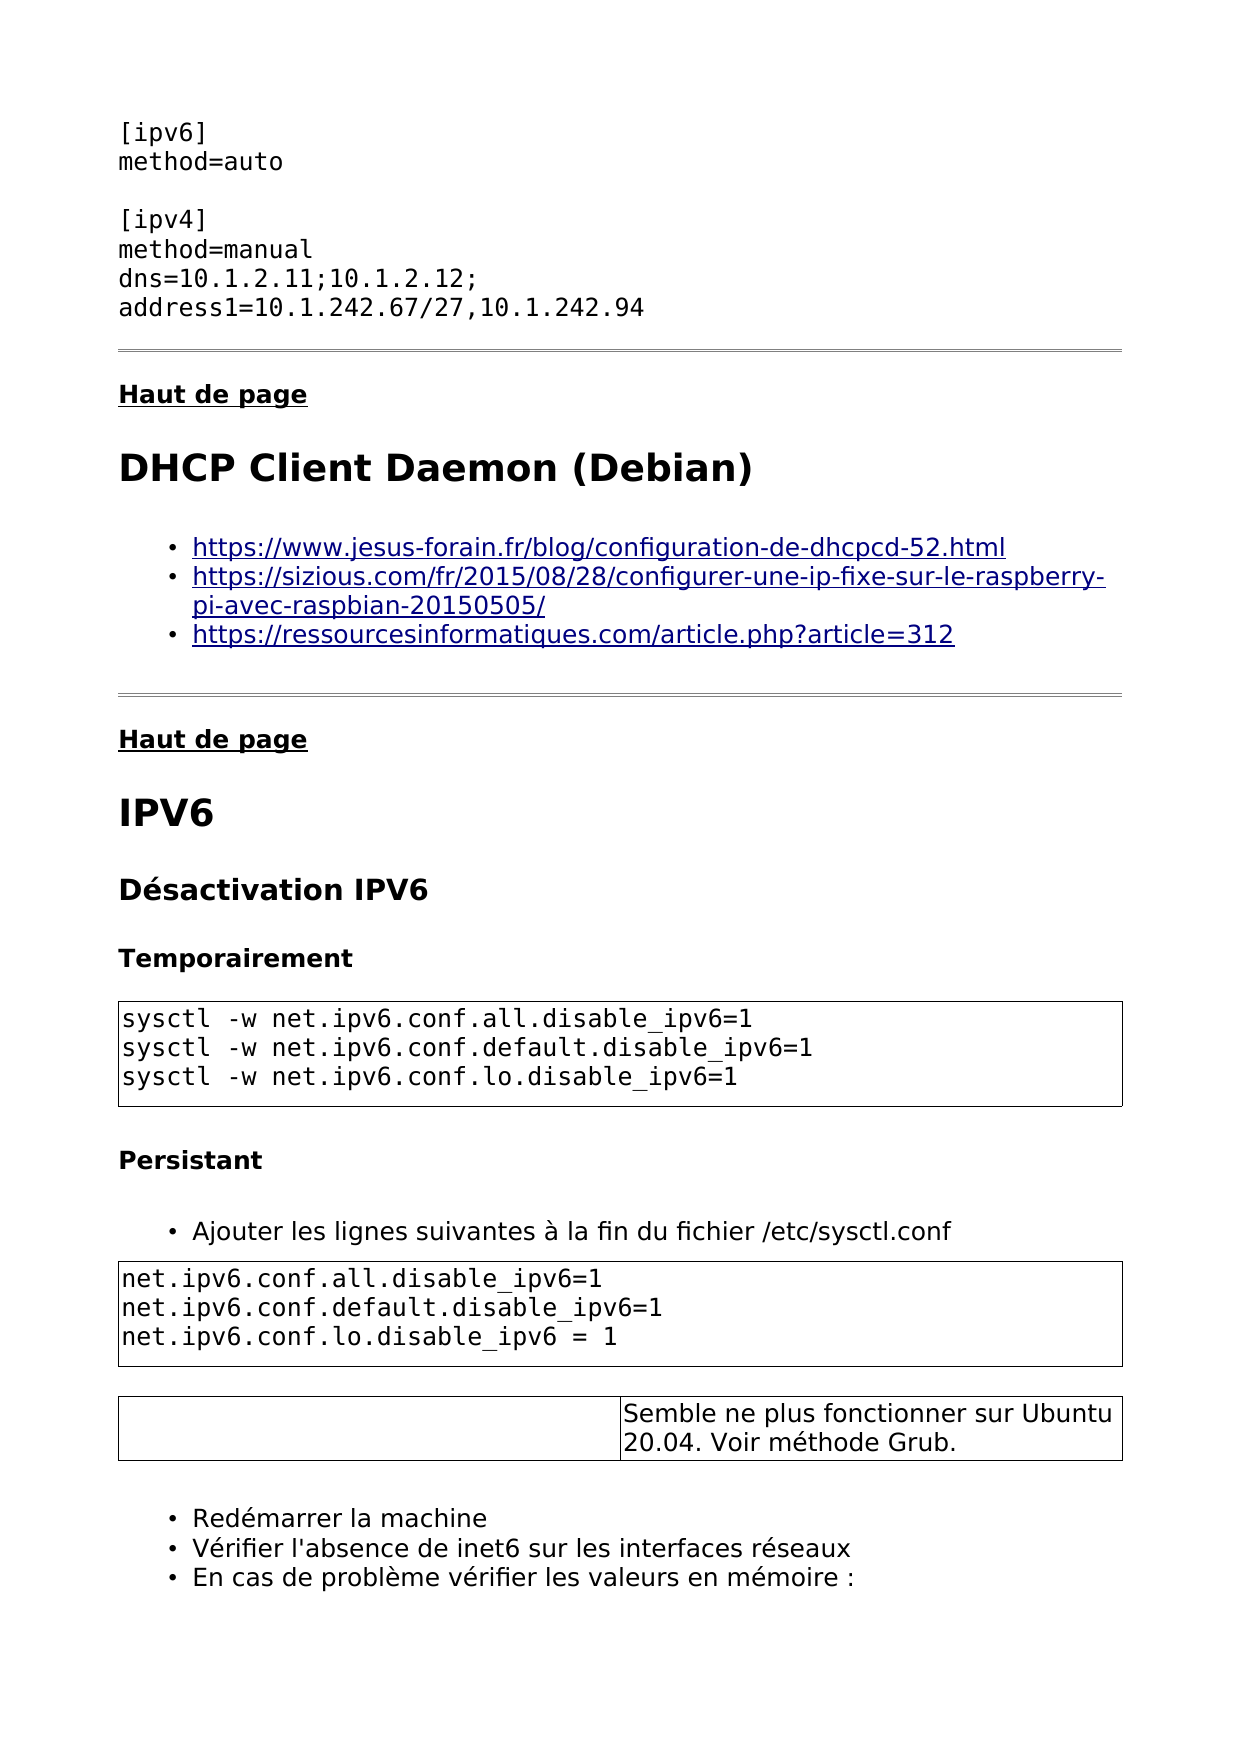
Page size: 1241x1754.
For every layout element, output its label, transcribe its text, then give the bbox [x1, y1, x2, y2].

text Haut de page [118, 725, 1122, 754]
table_header Semble ne plus fonctionner sur Ubuntu 20.04. Voir méthode Grub. [621, 1397, 1122, 1460]
subtitle Temporairement [118, 944, 1122, 974]
subtitle IPV6 [118, 792, 1122, 836]
list https://www.jesus-forain.fr/blog/configuration-de-dhcpcd-52.html [177, 533, 1122, 562]
list Vérifier l'absence de inet6 sur les interfaces réseaux [177, 1534, 1122, 1563]
text Haut de page [118, 380, 1122, 409]
table_header net.ipv6.conf.all.disable_ipv6=1 net.ipv6.conf.default.disable_ipv6=1 net.ipv6.conf.lo.disable_ipv6 = 1 [119, 1262, 1122, 1366]
list https://sizious.com/fr/2015/08/28/configurer-une-ip-fixe-sur-le-raspberry-pi-avec-raspbian-20150505/ [177, 562, 1122, 620]
list Redémarrer la machine [177, 1505, 1122, 1534]
table_header [119, 1397, 620, 1460]
list https://ressourcesinformatiques.com/article.php?article=312 [177, 620, 1122, 649]
subtitle Persistant [118, 1146, 1122, 1175]
table_header sysctl -w net.ipv6.conf.all.disable_ipv6=1 sysctl -w net.ipv6.conf.default.disable_ipv6=1 sysctl -w net.ipv6.conf.lo.disable_ipv6=1 [119, 1002, 1122, 1106]
subtitle Désactivation IPV6 [118, 873, 1122, 907]
list En cas de problème vérifier les valeurs en mémoire : [177, 1563, 1122, 1592]
list Ajouter les lignes suivantes à la fin du fichier /etc/sysctl.conf [177, 1217, 1122, 1246]
text [ipv6] method=auto [ipv4] method=manual dns=10.1.2.11;10.1.2.12; address1=10.1.242.67/27,10.1.242.94 [118, 118, 1122, 322]
subtitle DHCP Client Daemon (Debian) [118, 447, 1122, 491]
